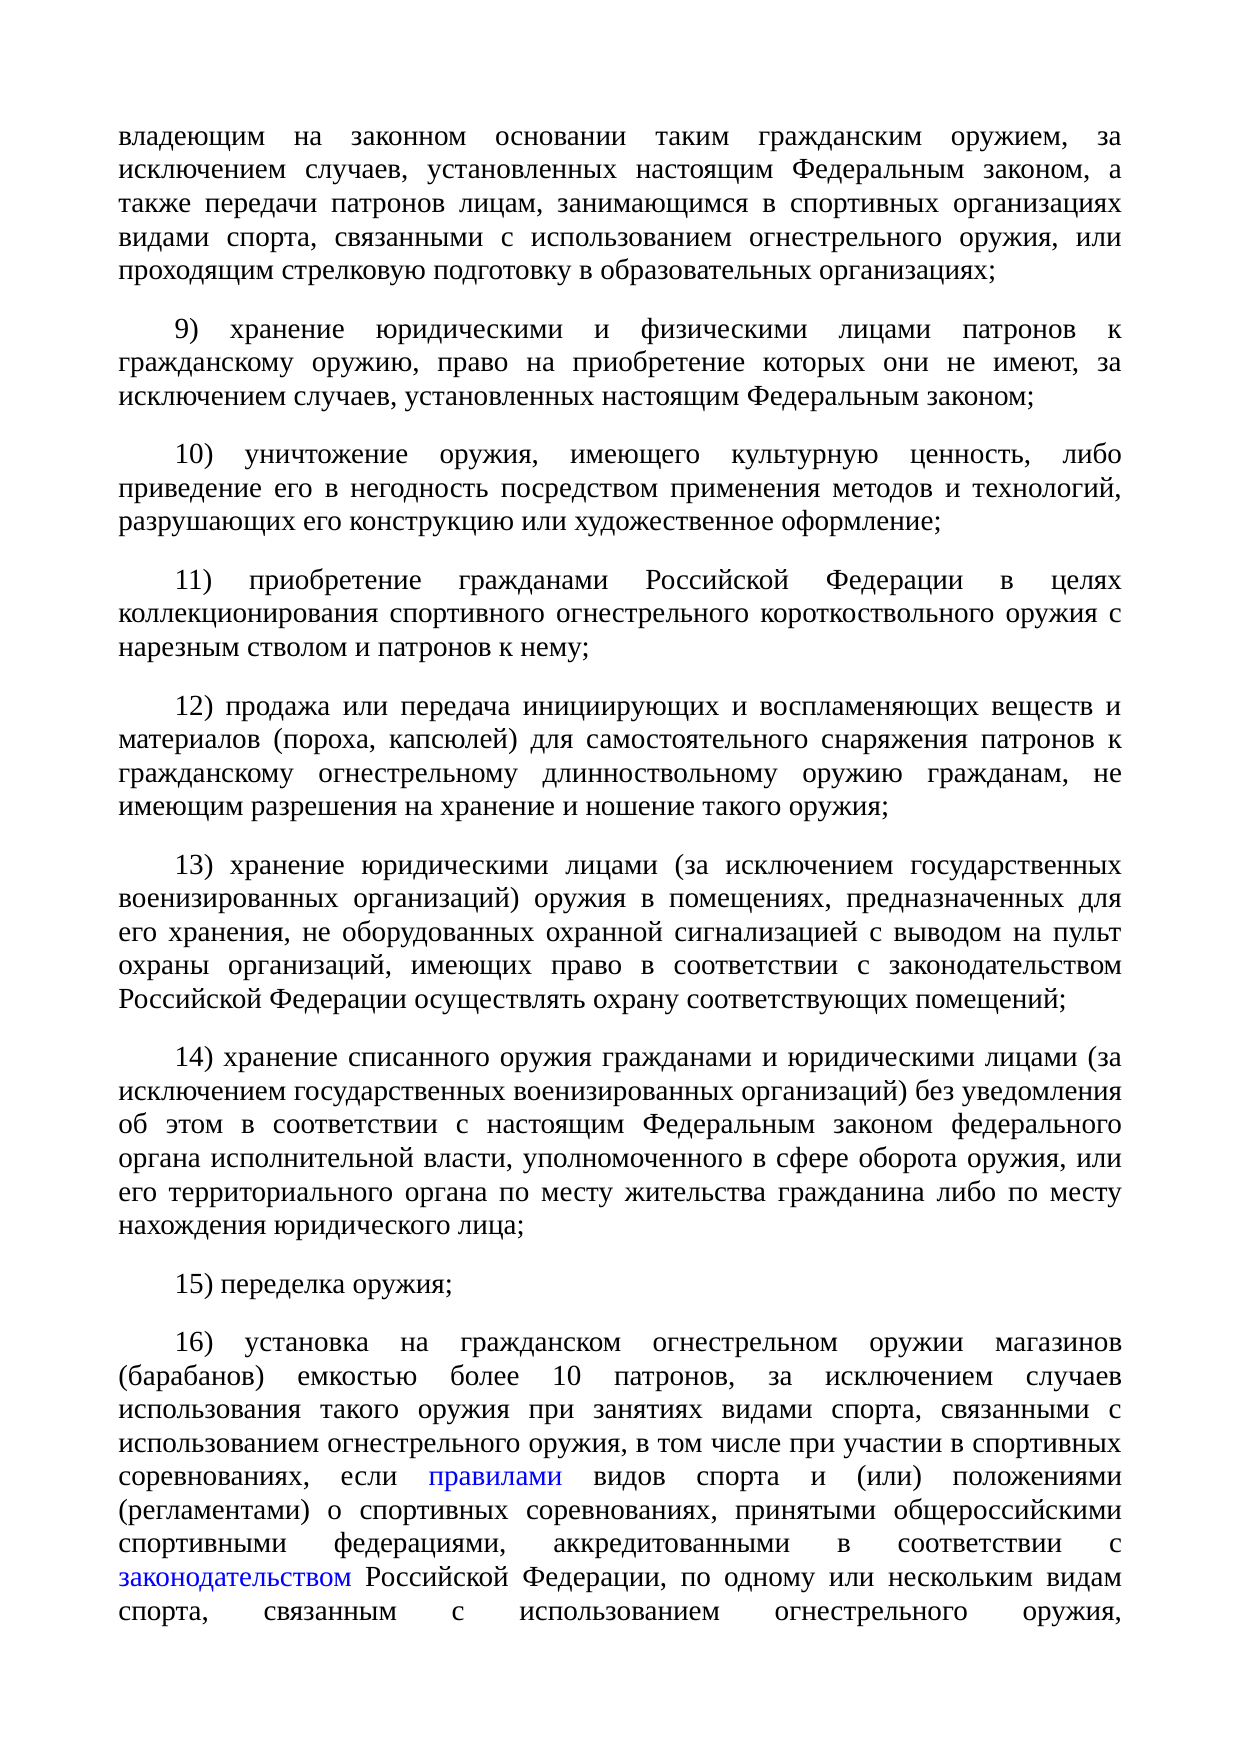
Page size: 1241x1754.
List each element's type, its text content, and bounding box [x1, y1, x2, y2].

text 9) хранение юридическими и физическими лицами патронов к гражданскому оружию, право на приобретение которых они не имеют, за исключением случаев, установленных настоящим Федеральным законом; [118, 311, 1123, 411]
text 13) хранение юридическими лицами (за исключением государственных военизированных организаций) оружия в помещениях, предназначенных для его хранения, не оборудованных охранной сигнализацией с выводом на пульт охраны организаций, имеющих право в соответствии с законодательством Российской Федерации осуществлять охрану соответствующих помещений; [118, 847, 1123, 1014]
text 14) хранение списанного оружия гражданами и юридическими лицами (за исключением государственных военизированных организаций) без уведомления об этом в соответствии с настоящим Федеральным законом федерального органа исполнительной власти, уполномоченного в сфере оборота оружия, или его территориального органа по месту жительства гражданина либо по месту нахождения юридического лица; [118, 1039, 1123, 1241]
text 16) установка на гражданском огнестрельном оружии магазинов (барабанов) емкостью более 10 патронов, за исключением случаев использования такого оружия при занятиях видами спорта, связанными с использованием огнестрельного оружия, в том числе при участии в спортивных соревнованиях, если правилами видов спорта и (или) положениями (регламентами) о спортивных соревнованиях, принятыми общероссийскими спортивными федерациями, аккредитованными в соответствии с законодательством Российской Федерации, по одному или нескольким видам спорта, связанным с использованием огнестрельного оружия, [118, 1324, 1123, 1626]
text 11) приобретение гражданами Российской Федерации в целях коллекционирования спортивного огнестрельного короткоствольного оружия с нарезным стволом и патронов к нему; [118, 562, 1123, 663]
text владеющим на законном основании таким гражданским оружием, за исключением случаев, установленных настоящим Федеральным законом, а также передачи патронов лицам, занимающимся в спортивных организациях видами спорта, связанными с использованием огнестрельного оружия, или проходящим стрелковую подготовку в образовательных организациях; [118, 118, 1123, 286]
text 10) уничтожение оружия, имеющего культурную ценность, либо приведение его в негодность посредством применения методов и технологий, разрушающих его конструкцию или художественное оформление; [118, 436, 1123, 537]
text 12) продажа или передача инициирующих и воспламеняющих веществ и материалов (пороха, капсюлей) для самостоятельного снаряжения патронов к гражданскому огнестрельному длинноствольному оружию гражданам, не имеющим разрешения на хранение и ношение такого оружия; [118, 688, 1123, 822]
text 15) переделка оружия; [118, 1266, 1123, 1299]
